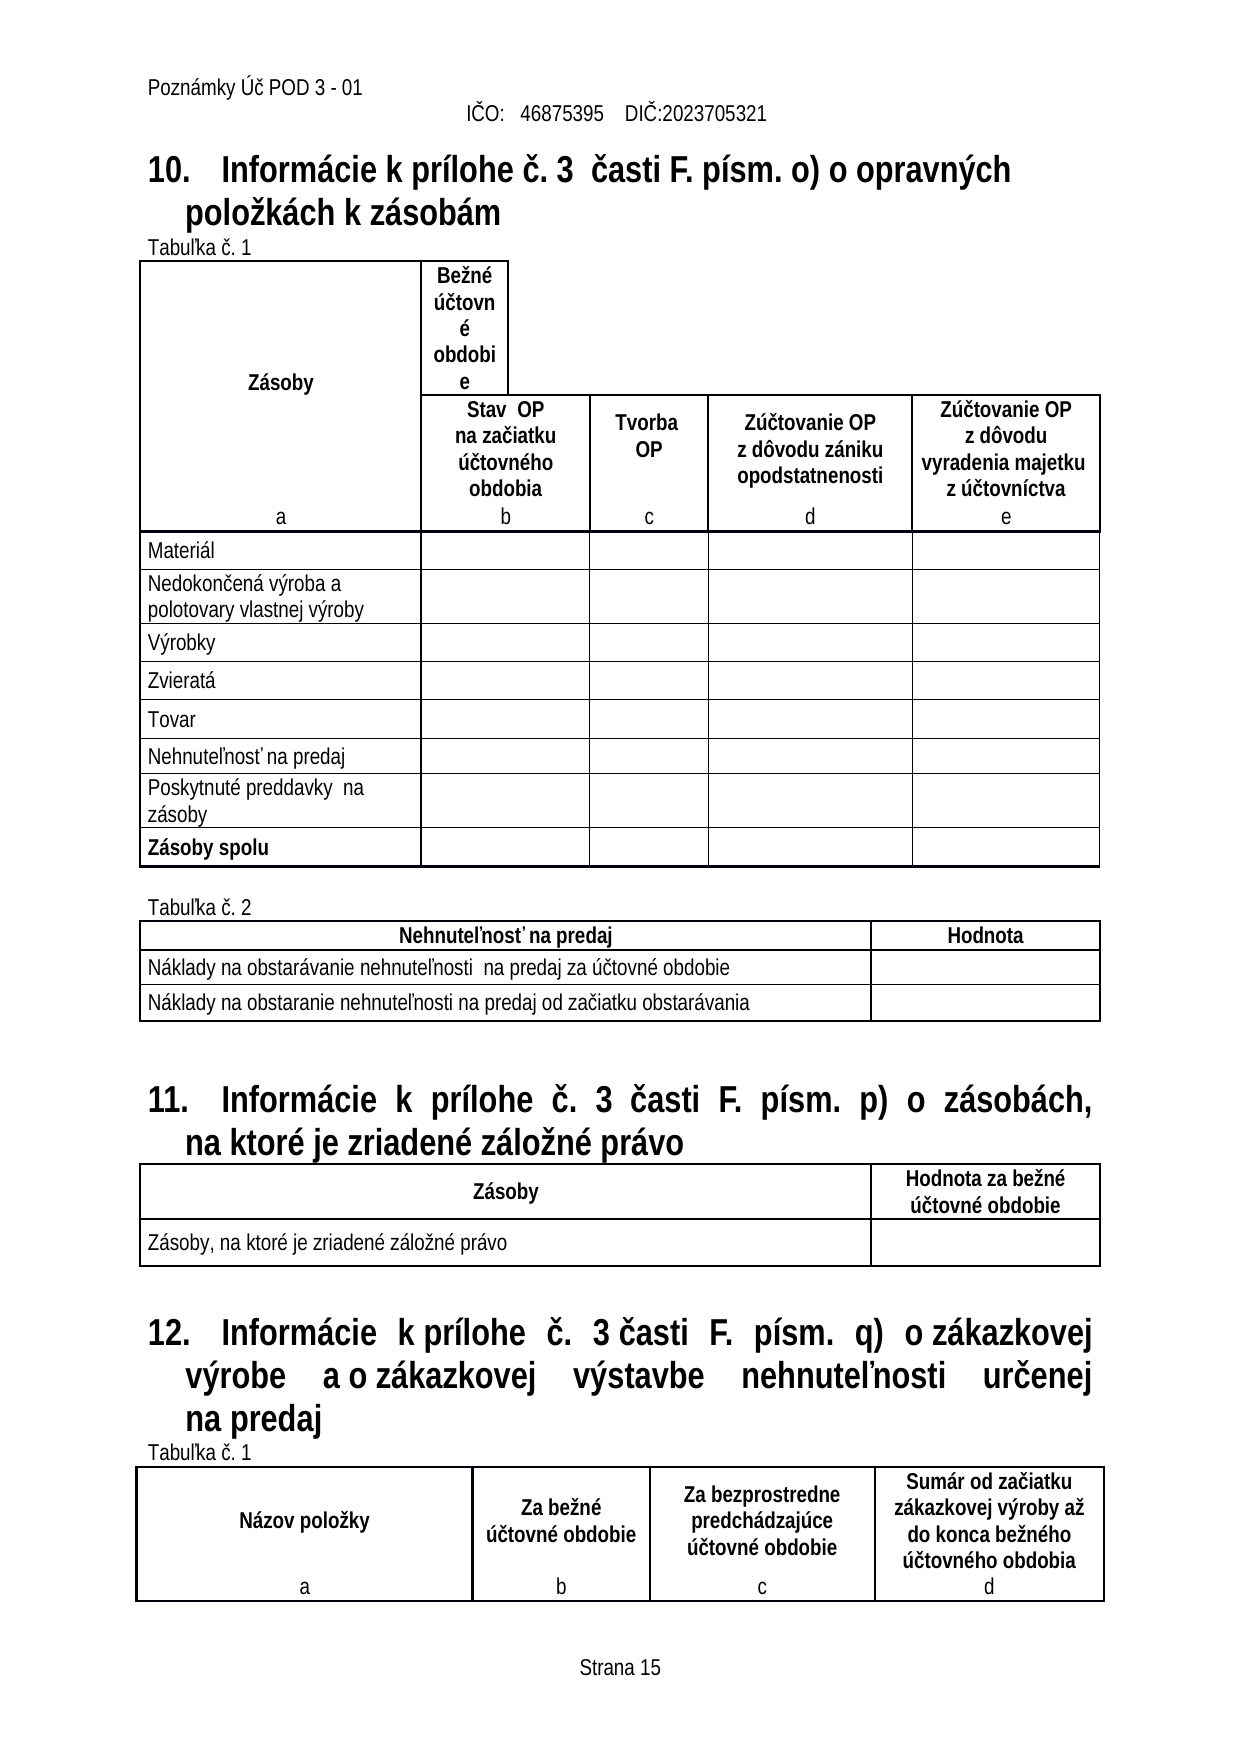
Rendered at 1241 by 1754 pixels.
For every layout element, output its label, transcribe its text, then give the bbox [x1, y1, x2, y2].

table_cell Zúčtovanie OP z dôvodu vyradenia majetku z účtovníctva [913, 396, 1099, 501]
table_cell d [709, 501, 911, 530]
table_cell [422, 828, 589, 865]
table_cell [422, 700, 589, 738]
table_cell [709, 739, 912, 773]
table_cell [913, 533, 1099, 569]
table_cell [709, 533, 912, 569]
table_cell [913, 570, 1099, 622]
table_cell [913, 700, 1099, 738]
table_cell [590, 570, 708, 622]
table_cell [913, 624, 1099, 661]
table_cell [913, 739, 1099, 773]
table_cell Nehnuteľnosť na predaj [141, 739, 420, 773]
text Tabuľka č. 1 [148, 234, 1092, 260]
table_header Hodnota [872, 922, 1099, 949]
table_cell c [591, 501, 707, 530]
table_cell [709, 624, 912, 661]
table_cell [590, 828, 708, 865]
table_cell Zásoby spolu [141, 828, 420, 865]
table_cell c [651, 1573, 874, 1599]
table_cell [872, 1220, 1099, 1265]
table_cell a [141, 501, 420, 530]
table_header Za bežné účtovné obdobie [474, 1468, 649, 1573]
table_cell Poskytnuté preddavky na zásoby [141, 774, 420, 827]
table_cell b [422, 501, 589, 530]
table_cell Zúčtovanie OP z dôvodu zániku opodstatnenosti [709, 396, 911, 501]
title Informácie k prílohe č. 3 časti F. písm. q) o zákazkovej výrobe a o zákazkovej výstavbe nehnuteľnosti určenej na predaj [148, 1310, 1092, 1439]
table_header Nehnuteľnosť na predaj [141, 922, 870, 949]
table_cell [913, 774, 1099, 827]
table_cell d [876, 1573, 1103, 1599]
table_cell Stav OP na začiatku účtovného obdobia [422, 396, 589, 501]
title Informácie k prílohe č. 3 časti F. písm. p) o zásobách, na ktoré je zriadené záložné právo [148, 1077, 1092, 1163]
table_cell Náklady na obstaranie nehnuteľnosti na predaj od začiatku obstarávania [141, 985, 870, 1019]
table_cell [422, 570, 589, 622]
table_cell [872, 951, 1099, 984]
table_cell [872, 985, 1099, 1019]
table_cell [709, 662, 912, 699]
table_header Za bezprostredne predchádzajúce účtovné obdobie [651, 1468, 874, 1573]
table_cell a [138, 1573, 471, 1599]
table_header Bežné účtovné obdobie [422, 262, 507, 394]
table_cell [709, 774, 912, 827]
table_cell [709, 570, 912, 622]
table_cell [422, 662, 589, 699]
table_cell [590, 739, 708, 773]
table_cell Zvieratá [141, 662, 420, 699]
table_cell [422, 774, 589, 827]
table_cell Nedokončená výroba a polotovary vlastnej výroby [141, 570, 420, 622]
table_header [509, 260, 1100, 394]
table_cell b [474, 1573, 649, 1599]
table_cell Materiál [141, 533, 420, 569]
table_cell [709, 828, 912, 865]
table_cell [422, 533, 589, 569]
text Tabuľka č. 1 [148, 1439, 1092, 1466]
table_cell [590, 700, 708, 738]
table_cell Náklady na obstarávanie nehnuteľnosti na predaj za účtovné obdobie [141, 951, 870, 984]
table_cell Tvorba OP [591, 396, 707, 501]
table_cell Zásoby, na ktoré je zriadené záložné právo [141, 1220, 870, 1265]
table_header Názov položky [138, 1468, 471, 1573]
table_cell [590, 624, 708, 661]
table_cell [709, 700, 912, 738]
title Informácie k prílohe č. 3 časti F. písm. o) o opravných položkách k zásobám [148, 148, 1092, 234]
table_cell [590, 662, 708, 699]
text Tabuľka č. 2 [148, 894, 1092, 920]
table_header Zásoby [141, 262, 420, 501]
table_cell Tovar [141, 700, 420, 738]
table_header Sumár od začiatku zákazkovej výroby až do konca bežného účtovného obdobia [876, 1468, 1103, 1573]
table_cell [913, 662, 1099, 699]
table_cell [422, 624, 589, 661]
table_cell [422, 739, 589, 773]
table_header Zásoby [141, 1165, 870, 1218]
table_cell Výrobky [141, 624, 420, 661]
table_cell [590, 533, 708, 569]
table_cell e [913, 501, 1099, 530]
table_header Hodnota za bežné účtovné obdobie [872, 1165, 1099, 1218]
table_cell [913, 828, 1099, 865]
table_cell [590, 774, 708, 827]
